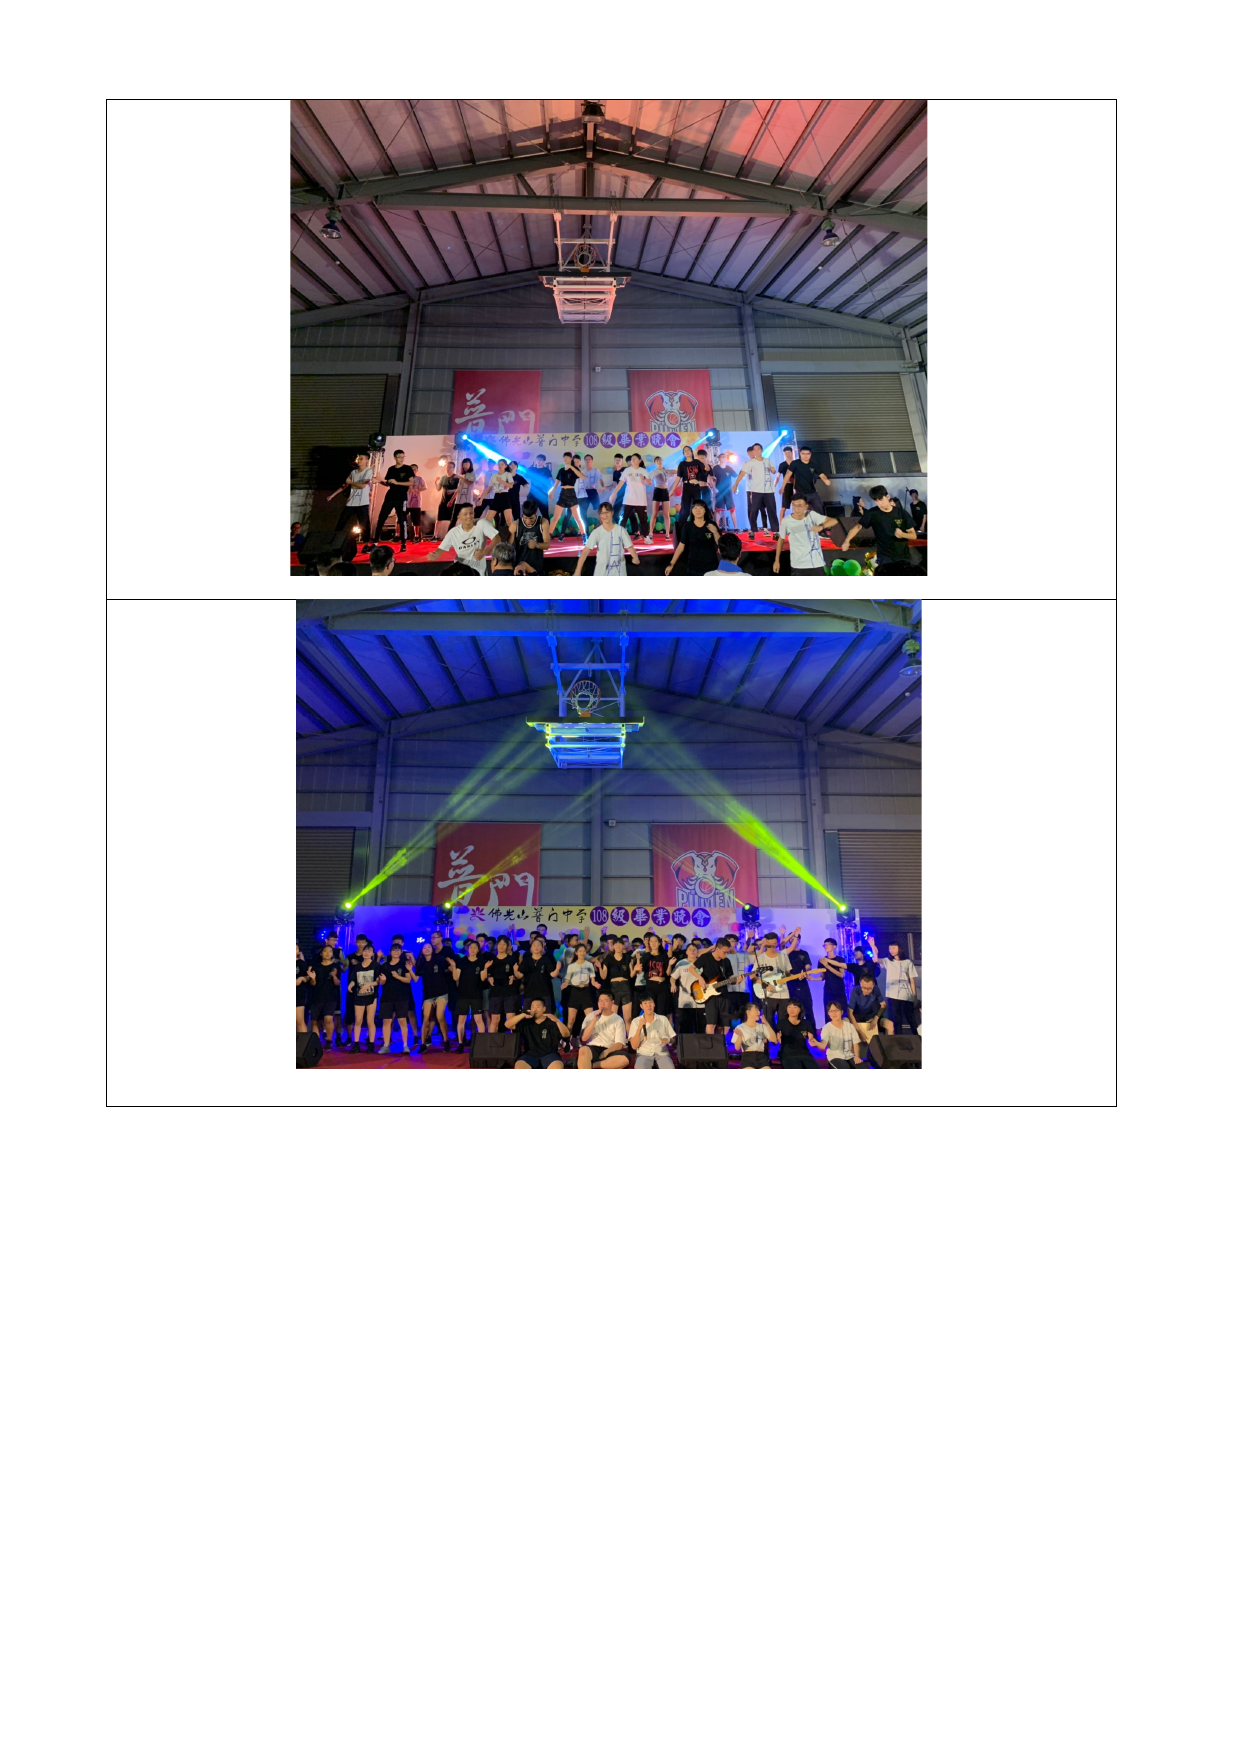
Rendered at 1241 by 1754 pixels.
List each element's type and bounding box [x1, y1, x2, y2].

picture [296, 599, 922, 1069]
table_cell [107, 100, 1116, 599]
picture [290, 100, 928, 576]
table_cell [107, 600, 1116, 1106]
